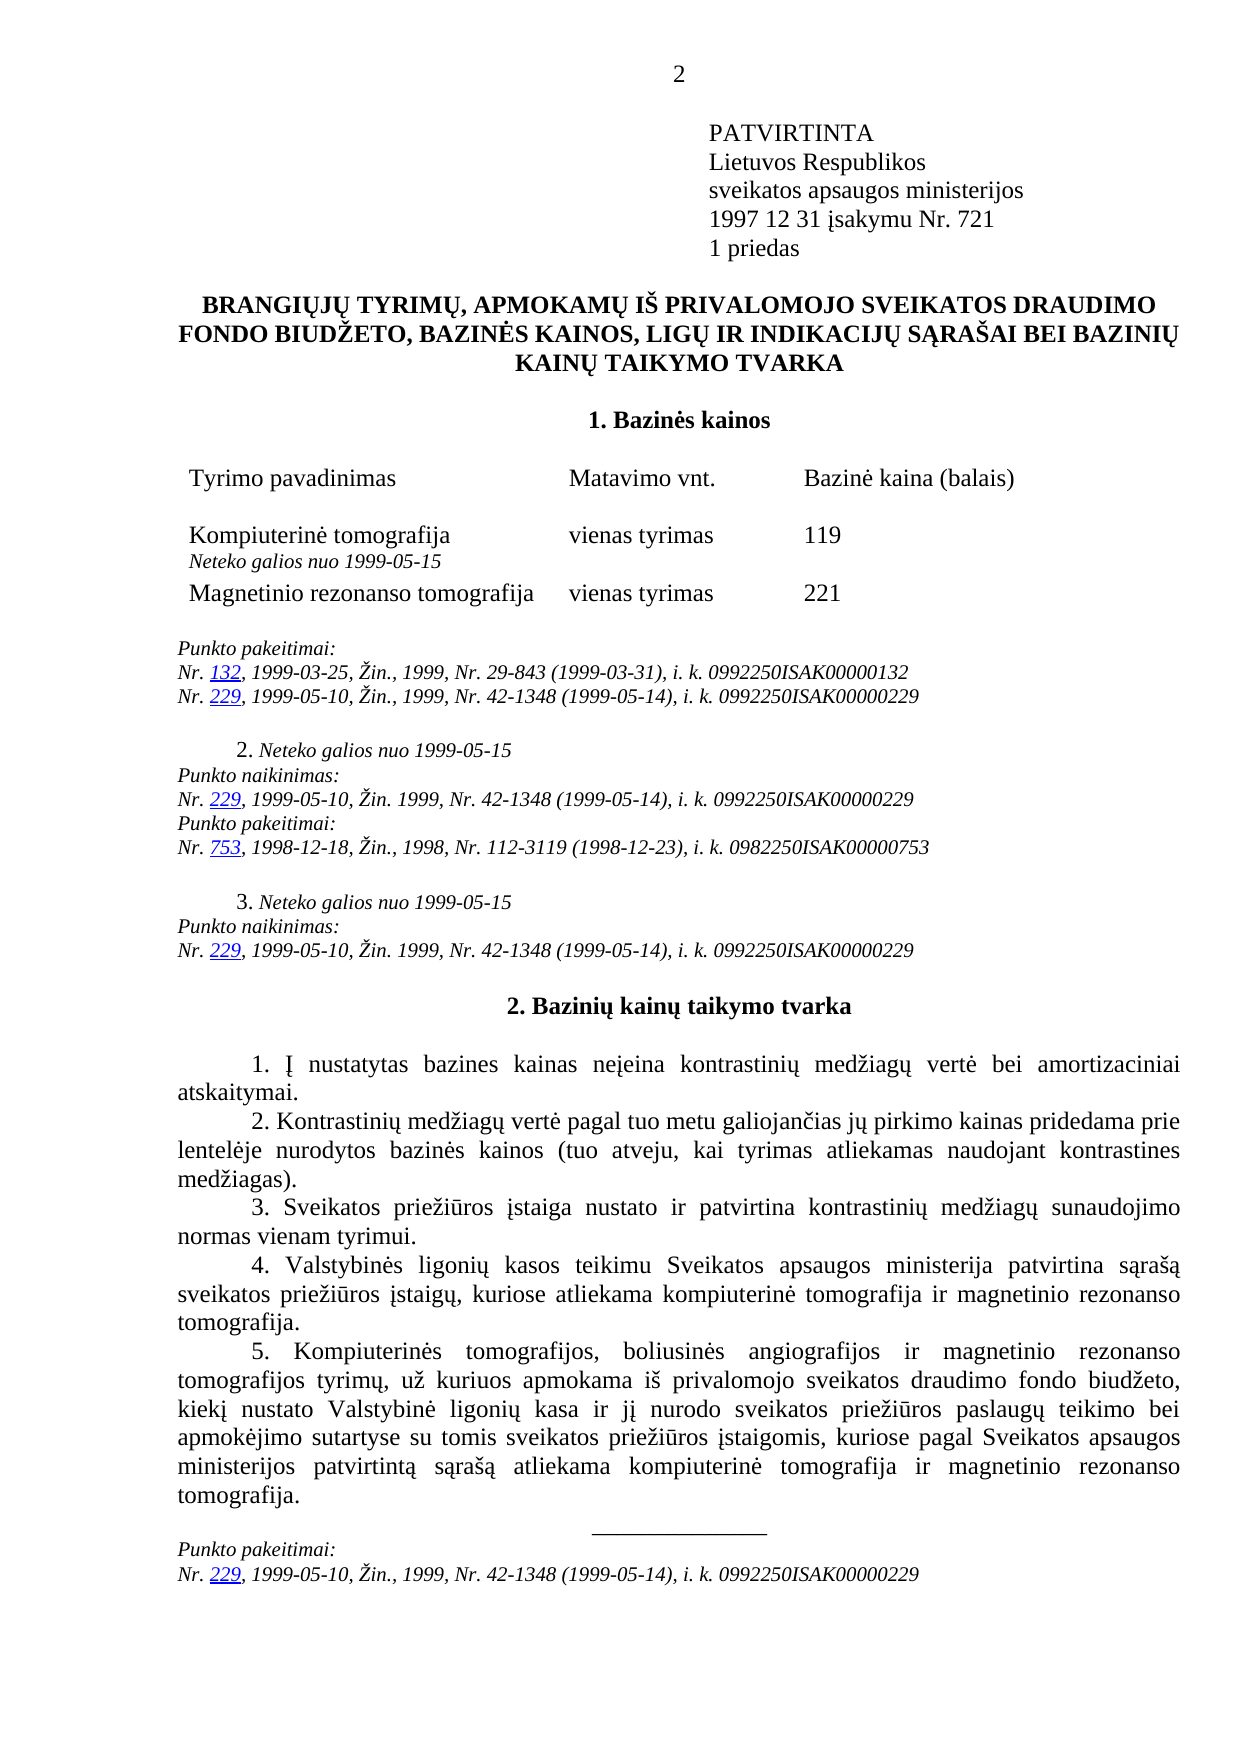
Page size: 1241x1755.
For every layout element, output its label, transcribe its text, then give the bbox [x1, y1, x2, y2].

text PATVIRTINTA [709, 118, 1181, 147]
text Nr. 229, 1999-05-10, Žin. 1999, Nr. 42-1348 (1999-05-14), i. k. 0992250ISAK00000229 [177, 938, 1181, 962]
table_cell [792, 492, 1048, 521]
text 2. Bazinių kainų taikymo tvarka [177, 991, 1181, 1020]
table_header Matavimo vnt. [557, 463, 792, 492]
table_cell vienas tyrimas [557, 578, 792, 607]
table_cell [557, 549, 792, 578]
text 1. Bazinės kainos [177, 406, 1181, 434]
table_cell Kompiuterinė tomografija [177, 521, 557, 549]
text Lietuvos Respublikos [177, 147, 1181, 176]
text 3. Sveikatos priežiūros įstaiga nustato ir patvirtina kontrastinių medžiagų sunaudojimo normas vienam tyrimui. [177, 1192, 1181, 1250]
text Punkto pakeitimai: [177, 636, 1181, 660]
text ______________ [177, 1509, 1181, 1537]
text 5. Kompiuterinės tomografijos, boliusinės angiografijos ir magnetinio rezonanso tomografijos tyrimų, už kuriuos apmokama iš privalomojo sveikatos draudimo fondo biudžeto, kiekį nustato Valstybinė ligonių kasa ir jį nurodo sveikatos priežiūros paslaugų teikimo bei apmokėjimo sutartyse su tomis sveikatos priežiūros įstaigomis, kuriose pagal Sveikatos apsaugos ministerijos patvirtintą sąrašą atliekama kompiuterinė tomografija ir magnetinio rezonanso tomografija. [177, 1336, 1181, 1509]
text sveikatos apsaugos ministerijos [177, 176, 1181, 204]
table_cell [792, 549, 1048, 578]
text 4. Valstybinės ligonių kasos teikimu Sveikatos apsaugos ministerija patvirtina sąrašą sveikatos priežiūros įstaigų, kuriose atliekama kompiuterinė tomografija ir magnetinio rezonanso tomografija. [177, 1250, 1181, 1336]
text Nr. 132, 1999-03-25, Žin., 1999, Nr. 29-843 (1999-03-31), i. k. 0992250ISAK00000132 [177, 660, 1181, 684]
table_cell Neteko galios nuo 1999-05-15 [177, 549, 557, 578]
table_cell [177, 492, 557, 521]
text 2. Kontrastinių medžiagų vertė pagal tuo metu galiojančias jų pirkimo kainas pridedama prie lentelėje nurodytos bazinės kainos (tuo atveju, kai tyrimas atliekamas naudojant kontrastines medžiagas). [177, 1106, 1181, 1192]
table_cell [557, 492, 792, 521]
table_header Bazinė kaina (balais) [792, 463, 1048, 492]
text Punkto pakeitimai: [177, 1537, 1181, 1561]
table_header Tyrimo pavadinimas [177, 463, 557, 492]
text 1. Į nustatytas bazines kainas neįeina kontrastinių medžiagų vertė bei amortizaciniai atskaitymai. [177, 1049, 1181, 1106]
text Punkto naikinimas: [177, 763, 1181, 787]
text 3. Neteko galios nuo 1999-05-15 [177, 888, 1181, 914]
table_cell vienas tyrimas [557, 521, 792, 549]
text Nr. 229, 1999-05-10, Žin., 1999, Nr. 42-1348 (1999-05-14), i. k. 0992250ISAK00000229 [177, 1561, 1181, 1586]
table_cell Magnetinio rezonanso tomografija [177, 578, 557, 607]
text Brangiųjų tyrimų, apmokamų iš privalomojo sveikatos draudimo fondo biudžeto, bazinės kainos, ligų ir indikacijų sąrašai bei bazinių kainų taikymo tvarka [177, 291, 1181, 377]
text Nr. 229, 1999-05-10, Žin. 1999, Nr. 42-1348 (1999-05-14), i. k. 0992250ISAK00000229 [177, 787, 1181, 811]
table_cell 119 [792, 521, 1048, 549]
text Punkto pakeitimai: [177, 811, 1181, 835]
text Nr. 753, 1998-12-18, Žin., 1998, Nr. 112-3119 (1998-12-23), i. k. 0982250ISAK00000753 [177, 835, 1181, 859]
text Nr. 229, 1999-05-10, Žin., 1999, Nr. 42-1348 (1999-05-14), i. k. 0992250ISAK00000229 [177, 684, 1181, 708]
text 1 priedas [177, 233, 1181, 262]
text 2. Neteko galios nuo 1999-05-15 [177, 737, 1181, 763]
text 1997 12 31 įsakymu Nr. 721 [177, 204, 1181, 233]
text Punkto naikinimas: [177, 914, 1181, 938]
table_cell 221 [792, 578, 1048, 607]
